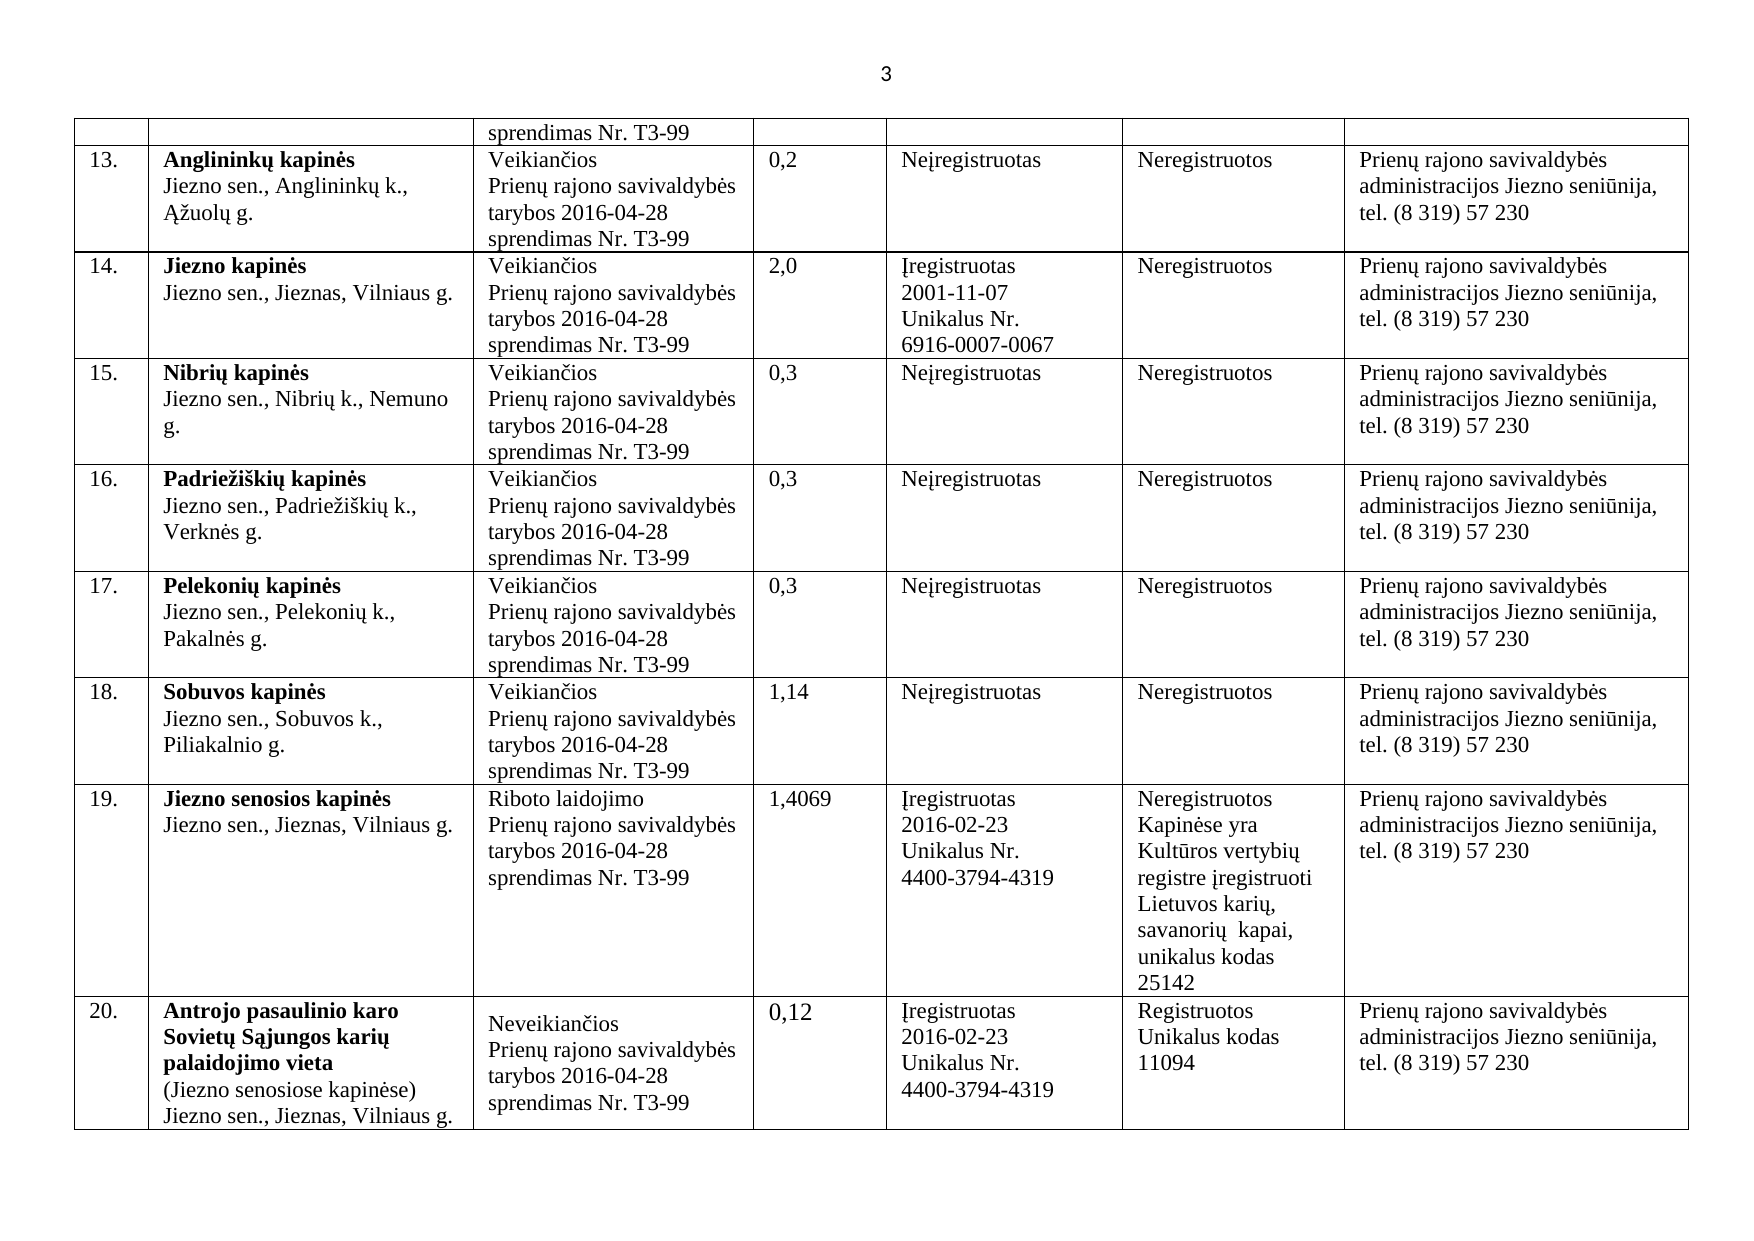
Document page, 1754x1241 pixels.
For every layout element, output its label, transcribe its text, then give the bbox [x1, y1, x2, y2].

table_cell Padriežiškių kapinės Jiezno sen., Padriežiškių k., Verknės g. [149, 465, 473, 571]
table_cell Įregistruotas 2016-02-23 Unikalus Nr. 4400-3794-4319 [887, 997, 1122, 1128]
table_cell Neregistruotos [1123, 572, 1344, 677]
table_cell 1,14 [754, 678, 886, 784]
table_cell [754, 119, 886, 145]
table_cell [1689, 358, 1754, 464]
table_cell [1689, 571, 1754, 677]
table_cell [1689, 784, 1754, 996]
table_cell [1689, 464, 1754, 571]
table_cell 17. [75, 572, 148, 677]
table_cell Neįregistruotas [887, 678, 1122, 784]
table_cell Prienų rajono savivaldybės administracijos Jiezno seniūnija, tel. (8 319) 57 230 [1345, 465, 1688, 571]
table_cell 19. [75, 785, 148, 996]
table_cell Neįregistruotas [887, 359, 1122, 464]
table_cell Prienų rajono savivaldybės administracijos Jiezno seniūnija, tel. (8 319) 57 230 [1345, 785, 1688, 996]
table_cell Neregistruotos [1123, 465, 1344, 571]
table_cell Prienų rajono savivaldybės administracijos Jiezno seniūnija, tel. (8 319) 57 230 [1345, 146, 1688, 251]
table_cell 13. [75, 146, 148, 251]
table_cell 20. [75, 997, 148, 1128]
table_cell 0,12 [754, 997, 886, 1128]
table_cell Neregistruotos [1123, 253, 1344, 358]
table_cell Neįregistruotas [887, 146, 1122, 251]
table_cell Veikiančios Prienų rajono savivaldybės tarybos 2016-04-28 sprendimas Nr. T3-99 [474, 678, 753, 784]
table_cell Neįregistruotas [887, 465, 1122, 571]
table_cell Prienų rajono savivaldybės administracijos Jiezno seniūnija, tel. (8 319) 57 230 [1345, 572, 1688, 677]
table_cell Neįregistruotas [887, 572, 1122, 677]
table_cell 1,4069 [754, 785, 886, 996]
table_cell Anglininkų kapinės Jiezno sen., Anglininkų k., Ąžuolų g. [149, 146, 473, 251]
table_cell 0,3 [754, 359, 886, 464]
table_cell 0,3 [754, 572, 886, 677]
table_cell Pelekonių kapinės Jiezno sen., Pelekonių k., Pakalnės g. [149, 572, 473, 677]
table_cell Nibrių kapinės Jiezno sen., Nibrių k., Nemuno g. [149, 359, 473, 464]
table_cell [887, 119, 1122, 145]
table_cell [1123, 119, 1344, 145]
table_cell Įregistruotas 2001-11-07 Unikalus Nr. 6916-0007-0067 [887, 253, 1122, 358]
table_cell [1689, 677, 1754, 784]
table_cell 0,2 [754, 146, 886, 251]
table_cell Jiezno senosios kapinės Jiezno sen., Jieznas, Vilniaus g. [149, 785, 473, 996]
table_cell [1689, 118, 1754, 145]
table_cell Prienų rajono savivaldybės administracijos Jiezno seniūnija, tel. (8 319) 57 230 [1345, 253, 1688, 358]
table_cell [1689, 251, 1754, 358]
table_cell sprendimas Nr. T3-99 [474, 119, 753, 145]
table_cell Sobuvos kapinės Jiezno sen., Sobuvos k., Piliakalnio g. [149, 678, 473, 784]
table_cell [149, 119, 473, 145]
table_cell [75, 119, 148, 145]
table_cell Riboto laidojimo Prienų rajono savivaldybės tarybos 2016-04-28 sprendimas Nr. T3-99 [474, 785, 753, 996]
table_cell Veikiančios Prienų rajono savivaldybės tarybos 2016-04-28 sprendimas Nr. T3-99 [474, 359, 753, 464]
table_cell [1345, 119, 1688, 145]
table_cell Prienų rajono savivaldybės administracijos Jiezno seniūnija, tel. (8 319) 57 230 [1345, 997, 1688, 1128]
table_cell 2,0 [754, 253, 886, 358]
table_cell Prienų rajono savivaldybės administracijos Jiezno seniūnija, tel. (8 319) 57 230 [1345, 359, 1688, 464]
table_cell Veikiančios Prienų rajono savivaldybės tarybos 2016-04-28 sprendimas Nr. T3-99 [474, 146, 753, 251]
table_cell [1689, 145, 1754, 251]
table_cell 16. [75, 465, 148, 571]
table_cell Registruotos Unikalus kodas 11094 [1123, 997, 1344, 1128]
table_cell 14. [75, 253, 148, 358]
table_cell Neregistruotos [1123, 359, 1344, 464]
table_cell Veikiančios Prienų rajono savivaldybės tarybos 2016-04-28 sprendimas Nr. T3-99 [474, 465, 753, 571]
table_cell 18. [75, 678, 148, 784]
table_cell Antrojo pasaulinio karo Sovietų Sąjungos karių palaidojimo vieta (Jiezno senosiose kapinėse) Jiezno sen., Jieznas, Vilniaus g. [149, 997, 473, 1128]
table_cell Neregistruotos Kapinėse yra Kultūros vertybių registre įregistruoti Lietuvos karių, savanorių kapai, unikalus kodas 25142 [1123, 785, 1344, 996]
table_cell Neregistruotos [1123, 678, 1344, 784]
table_cell Veikiančios Prienų rajono savivaldybės tarybos 2016-04-28 sprendimas Nr. T3-99 [474, 572, 753, 677]
table_cell 0,3 [754, 465, 886, 571]
table_cell Neveikiančios Prienų rajono savivaldybės tarybos 2016-04-28 sprendimas Nr. T3-99 [474, 997, 753, 1128]
table_cell Neregistruotos [1123, 146, 1344, 251]
table_cell Prienų rajono savivaldybės administracijos Jiezno seniūnija, tel. (8 319) 57 230 [1345, 678, 1688, 784]
table_cell [1689, 996, 1754, 1128]
table_cell Veikiančios Prienų rajono savivaldybės tarybos 2016-04-28 sprendimas Nr. T3-99 [474, 253, 753, 358]
table_cell Jiezno kapinės Jiezno sen., Jieznas, Vilniaus g. [149, 253, 473, 358]
table_cell 15. [75, 359, 148, 464]
table_cell Įregistruotas 2016-02-23 Unikalus Nr. 4400-3794-4319 [887, 785, 1122, 996]
